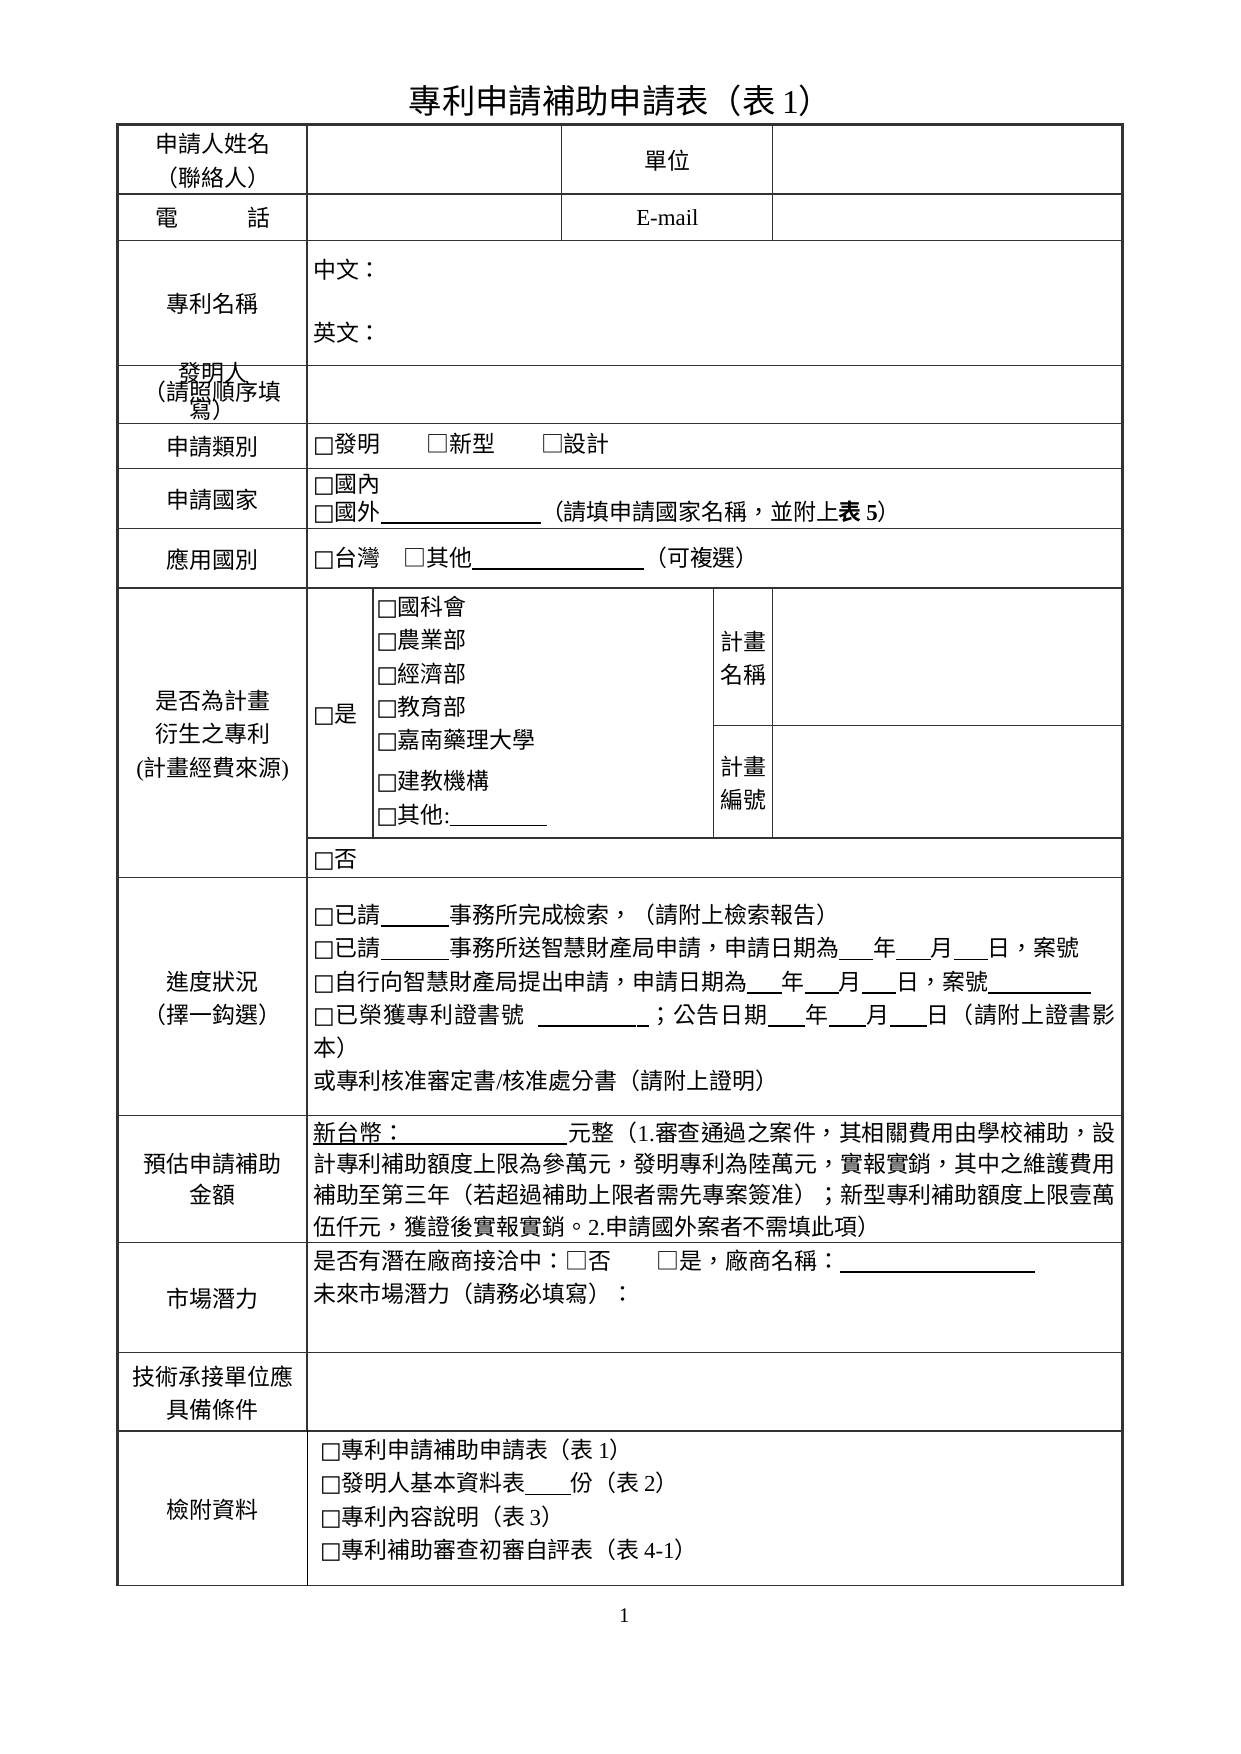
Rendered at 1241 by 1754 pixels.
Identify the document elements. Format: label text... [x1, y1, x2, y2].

table_cell [308, 366, 1121, 423]
table_cell □否 [308, 839, 1121, 877]
table_cell □台灣 □其他 （可複選） [308, 529, 1121, 587]
table_cell □專利申請補助申請表（表1） □發明人基本資料表 份（表2） □專利內容說明（表3） □專利補助審查初審自評表（表4-1） [308, 1432, 1121, 1584]
table_cell 預估申請補助 金額 [119, 1116, 306, 1241]
table_cell 專利名稱 [119, 241, 306, 365]
table_cell [308, 195, 561, 239]
table_cell E-mail [562, 195, 772, 239]
table_cell 發明人 （請照順序填寫） [119, 366, 306, 423]
table_cell 應用國別 [119, 529, 306, 587]
table_cell 檢附資料 [119, 1432, 307, 1584]
table_cell 計畫名稱 [714, 589, 772, 725]
table_cell [773, 195, 1121, 239]
table_cell 申請類別 [119, 424, 306, 467]
table_cell □國內 □國外 （請填申請國家名稱，並附上表5） [308, 469, 1121, 527]
table_cell [773, 589, 1121, 725]
table_cell □已請 事務所完成檢索，（請附上檢索報告） □已請 事務所送智慧財產局申請，申請日期為 年 月 日，案號 □自行向智慧財產局提出申請，申請日期為 年 月 日，案號 □已榮獲專利證書號 ；公告日期 年 月 日（請附上證書影本） 或專利核准審定書/核准處分書（請附上證明） [308, 878, 1121, 1115]
table_cell □國科會 □農業部 □經濟部 □教育部 □嘉南藥理大學 □建教機構 □其他: [374, 589, 713, 837]
table_cell 新台幣： 元整（1.審查通過之案件，其相關費用由學校補助，設計專利補助額度上限為參萬元，發明專利為陸萬元，實報實銷，其中之維護費用補助至第三年（若超過補助上限者需先專案簽准）；新型專利補助額度上限壹萬伍仟元，獲證後實報實銷。2.申請國外案者不需填此項） [308, 1116, 1121, 1241]
table_cell 技術承接單位應具備條件 [119, 1353, 306, 1430]
table_cell 是否有潛在廠商接洽中：□否 □是，廠商名稱： 未來市場潛力（請務必填寫）： [308, 1243, 1121, 1352]
table_cell 進度狀況 （擇一鈎選） [119, 878, 306, 1115]
table_cell [773, 726, 1121, 837]
table_cell 是否為計畫 衍生之專利 (計畫經費來源) [119, 589, 306, 877]
table_cell 中文： 英文： [308, 241, 1121, 365]
table_cell 申請國家 [119, 469, 306, 527]
text 專利申請補助申請表（表1） [130, 75, 1110, 123]
table_cell 市場潛力 [119, 1243, 306, 1352]
table_cell 電 話 [119, 195, 306, 239]
table_header 申請人姓名 （聯絡人） [119, 126, 306, 193]
table_cell 計畫編號 [714, 726, 772, 837]
table_cell [308, 1353, 1121, 1430]
table_header [773, 126, 1121, 193]
table_header [308, 126, 561, 193]
table_cell □是 [308, 589, 372, 837]
table_cell □發明 □新型 □設計 [308, 424, 1121, 467]
table_header 單位 [562, 126, 772, 193]
